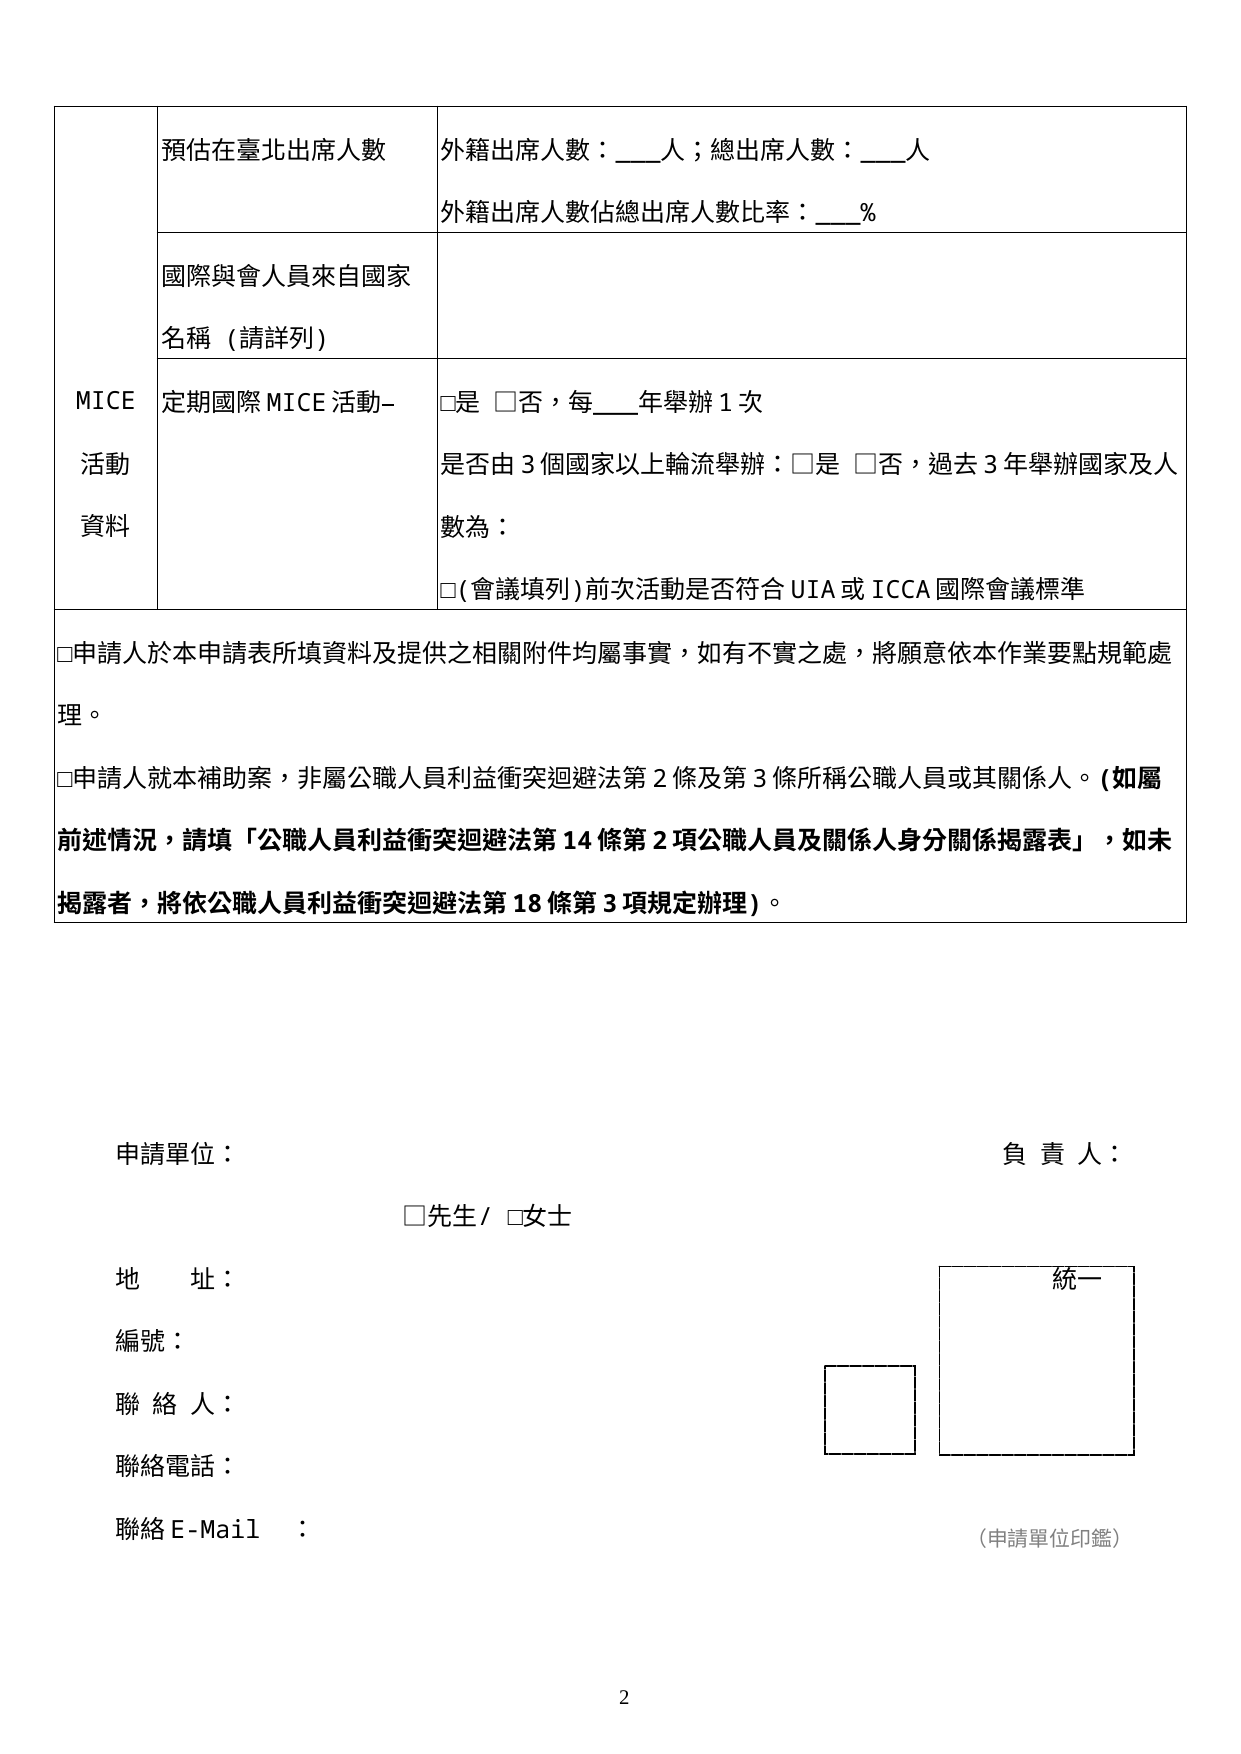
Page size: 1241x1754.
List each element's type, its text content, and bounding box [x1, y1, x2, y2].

text 申請單位： 負 責 人： □先生/ □女士 [115, 1111, 1125, 1236]
table_cell □申請人於本申請表所填資料及提供之相關附件均屬事實，如有不實之處，將願意依本作業要點規範處理。 □申請人就本補助案，非屬公職人員利益衝突迴避法第2條及第3條所稱公職人員或其關係人。(如屬前述情況，請填「公職人員利益衝突迴避法第14條第2項公職人員及關係人身分關係揭露表」，如未揭露者，將依公職人員利益衝突迴避法第18條第3項規定辦理)。 [55, 610, 1186, 922]
table_cell 預估在臺北出席人數 [158, 107, 437, 232]
text 地 址： 統一編號： [115, 1236, 1125, 1361]
text （申請單位印鑑） [961, 1513, 1137, 1555]
text 聯 絡 人： [115, 1361, 939, 1423]
table_cell □是 □否，每___年舉辦1次 是否由3個國家以上輪流舉辦：□是 □否，過去3年舉辦國家及人數為： □(會議填列)前次活動是否符合UIA或ICCA國際會議標準 [438, 359, 1186, 609]
table_cell [438, 233, 1186, 358]
text 聯絡電話： [115, 1423, 1125, 1486]
text 聯絡E-Mail ： [115, 1486, 1152, 1581]
table_cell MICE活動資料 [55, 107, 157, 609]
table_cell 定期國際MICE活動 [158, 359, 437, 609]
table_cell 外籍出席人數：___人；總出席人數：___人 外籍出席人數佔總出席人數比率：___% [438, 107, 1186, 232]
table_cell 國際與會人員來自國家名稱 (請詳列) [158, 233, 437, 358]
